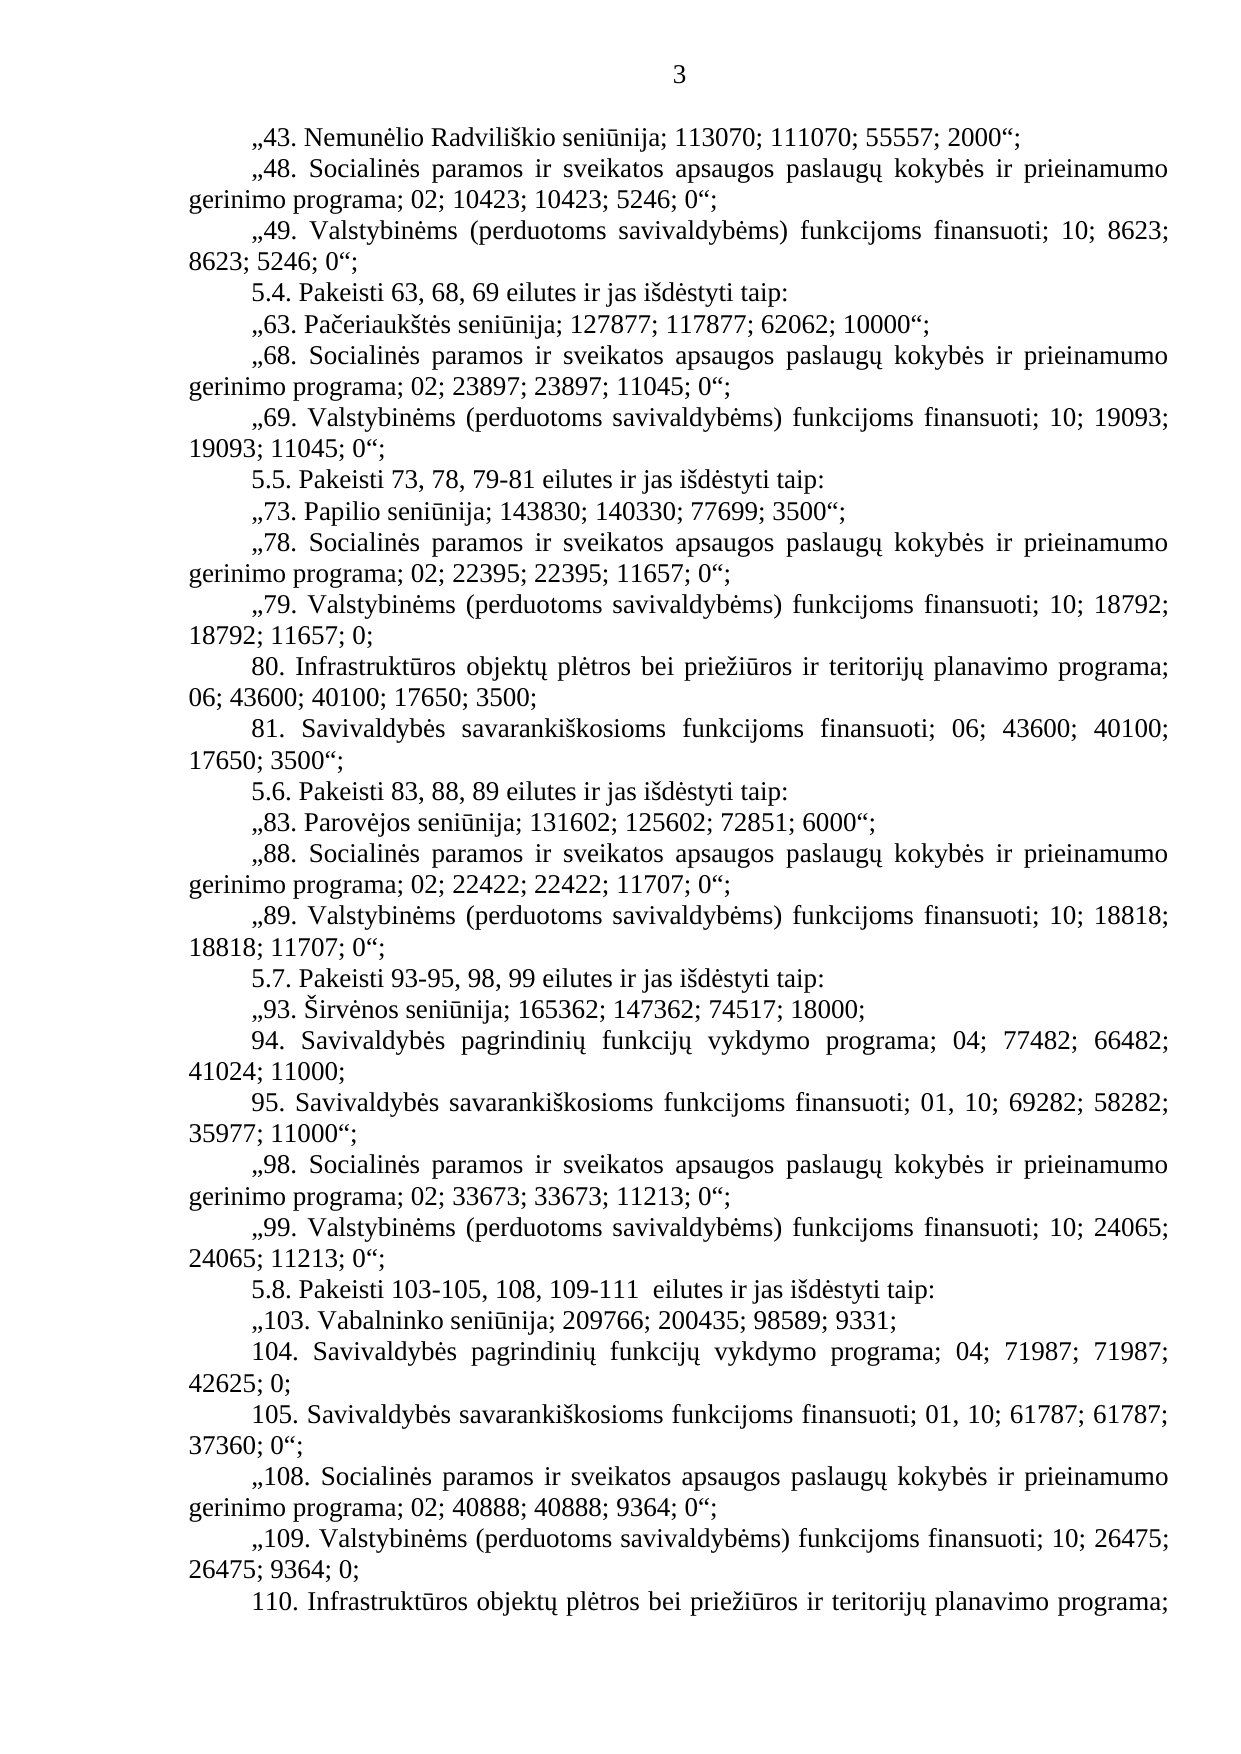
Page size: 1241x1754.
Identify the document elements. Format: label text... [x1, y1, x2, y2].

table_header „43. Nemunėlio Radviliškio seniūnija; 113070; 111070; 55557; 2000“; „48. Socialinės paramos ir sveikatos apsaugos paslaugų kokybės ir prieinamumo gerinimo programa; 02; 10423; 10423; 5246; 0“; „49. Valstybinėms (perduotoms savivaldybėms) funkcijoms finansuoti; 10; 8623; 8623; 5246; 0“; 5.4. Pakeisti 63, 68, 69 eilutes ir jas išdėstyti taip: „63. Pačeriaukštės seniūnija; 127877; 117877; 62062; 10000“; „68. Socialinės paramos ir sveikatos apsaugos paslaugų kokybės ir prieinamumo gerinimo programa; 02; 23897; 23897; 11045; 0“; „69. Valstybinėms (perduotoms savivaldybėms) funkcijoms finansuoti; 10; 19093; 19093; 11045; 0“; 5.5. Pakeisti 73, 78, 79-81 eilutes ir jas išdėstyti taip: „73. Papilio seniūnija; 143830; 140330; 77699; 3500“; „78. Socialinės paramos ir sveikatos apsaugos paslaugų kokybės ir prieinamumo gerinimo programa; 02; 22395; 22395; 11657; 0“; „79. Valstybinėms (perduotoms savivaldybėms) funkcijoms finansuoti; 10; 18792; 18792; 11657; 0; 80. Infrastruktūros objektų plėtros bei priežiūros ir teritorijų planavimo programa; 06; 43600; 40100; 17650; 3500; 81. Savivaldybės savarankiškosioms funkcijoms finansuoti; 06; 43600; 40100; 17650; 3500“; 5.6. Pakeisti 83, 88, 89 eilutes ir jas išdėstyti taip: „83. Parovėjos seniūnija; 131602; 125602; 72851; 6000“; „88. Socialinės paramos ir sveikatos apsaugos paslaugų kokybės ir prieinamumo gerinimo programa; 02; 22422; 22422; 11707; 0“; „89. Valstybinėms (perduotoms savivaldybėms) funkcijoms finansuoti; 10; 18818; 18818; 11707; 0“; 5.7. Pakeisti 93-95, 98, 99 eilutes ir jas išdėstyti taip: „93. Širvėnos seniūnija; 165362; 147362; 74517; 18000; 94. Savivaldybės pagrindinių funkcijų vykdymo programa; 04; 77482; 66482; 41024; 11000; 95. Savivaldybės savarankiškosioms funkcijoms finansuoti; 01, 10; 69282; 58282; 35977; 11000“; „98. Socialinės paramos ir sveikatos apsaugos paslaugų kokybės ir prieinamumo gerinimo programa; 02; 33673; 33673; 11213; 0“; „99. Valstybinėms (perduotoms savivaldybėms) funkcijoms finansuoti; 10; 24065; 24065; 11213; 0“; 5.8. Pakeisti 103-105, 108, 109-111 eilutes ir jas išdėstyti taip: „103. Vabalninko seniūnija; 209766; 200435; 98589; 9331; 104. Savivaldybės pagrindinių funkcijų vykdymo programa; 04; 71987; 71987; 42625; 0; 105. Savivaldybės savarankiškosioms funkcijoms finansuoti; 01, 10; 61787; 61787; 37360; 0“; „108. Socialinės paramos ir sveikatos apsaugos paslaugų kokybės ir prieinamumo gerinimo programa; 02; 40888; 40888; 9364; 0“; „109. Valstybinėms (perduotoms savivaldybėms) funkcijoms finansuoti; 10; 26475; 26475; 9364; 0; 110. Infrastruktūros objektų plėtros bei priežiūros ir teritorijų planavimo programa; [177, 121, 1181, 1616]
